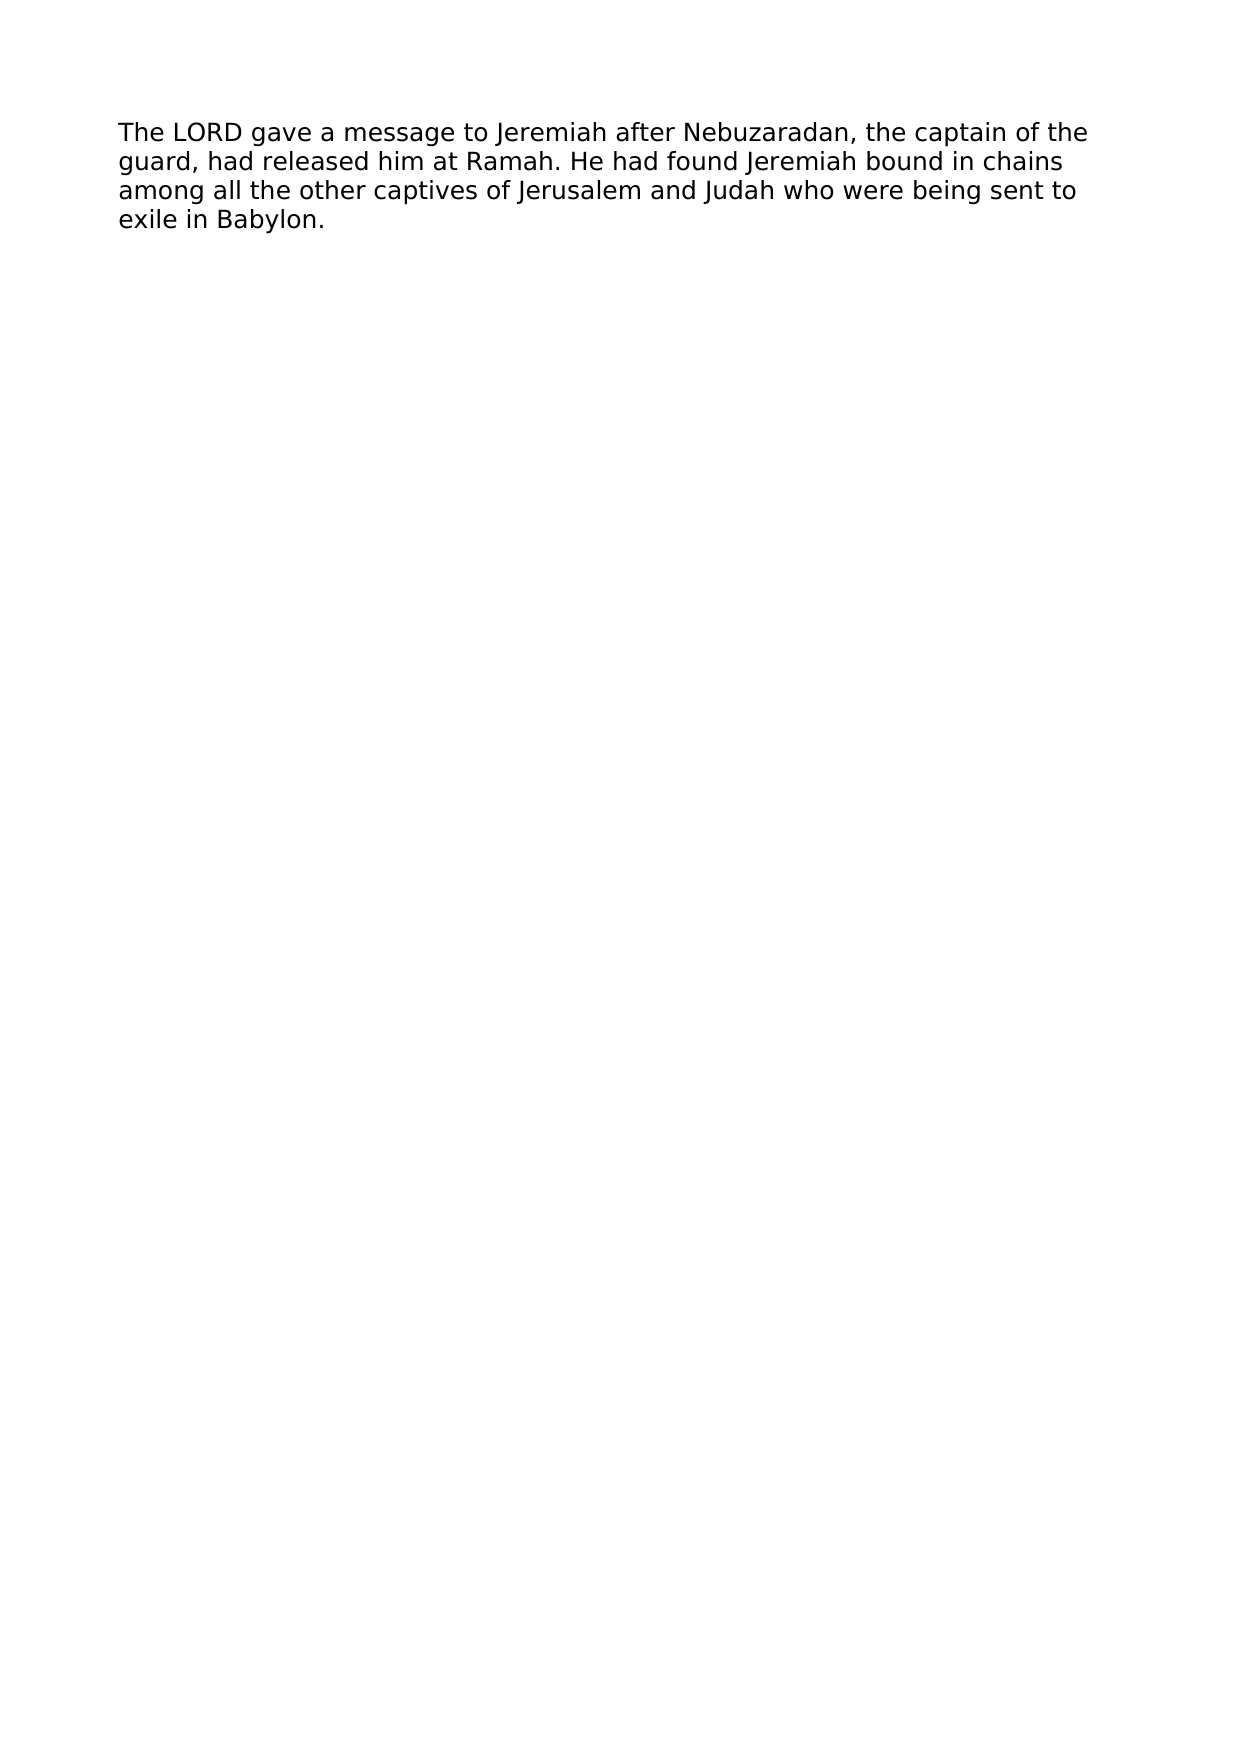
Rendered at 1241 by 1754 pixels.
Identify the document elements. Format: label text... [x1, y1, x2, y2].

text The LORD gave a message to Jeremiah after Nebuzaradan, the captain of the guard, had released him at Ramah. He had found Jeremiah bound in chains among all the other captives of Jerusalem and Judah who were being sent to exile in Babylon. [118, 118, 1122, 235]
